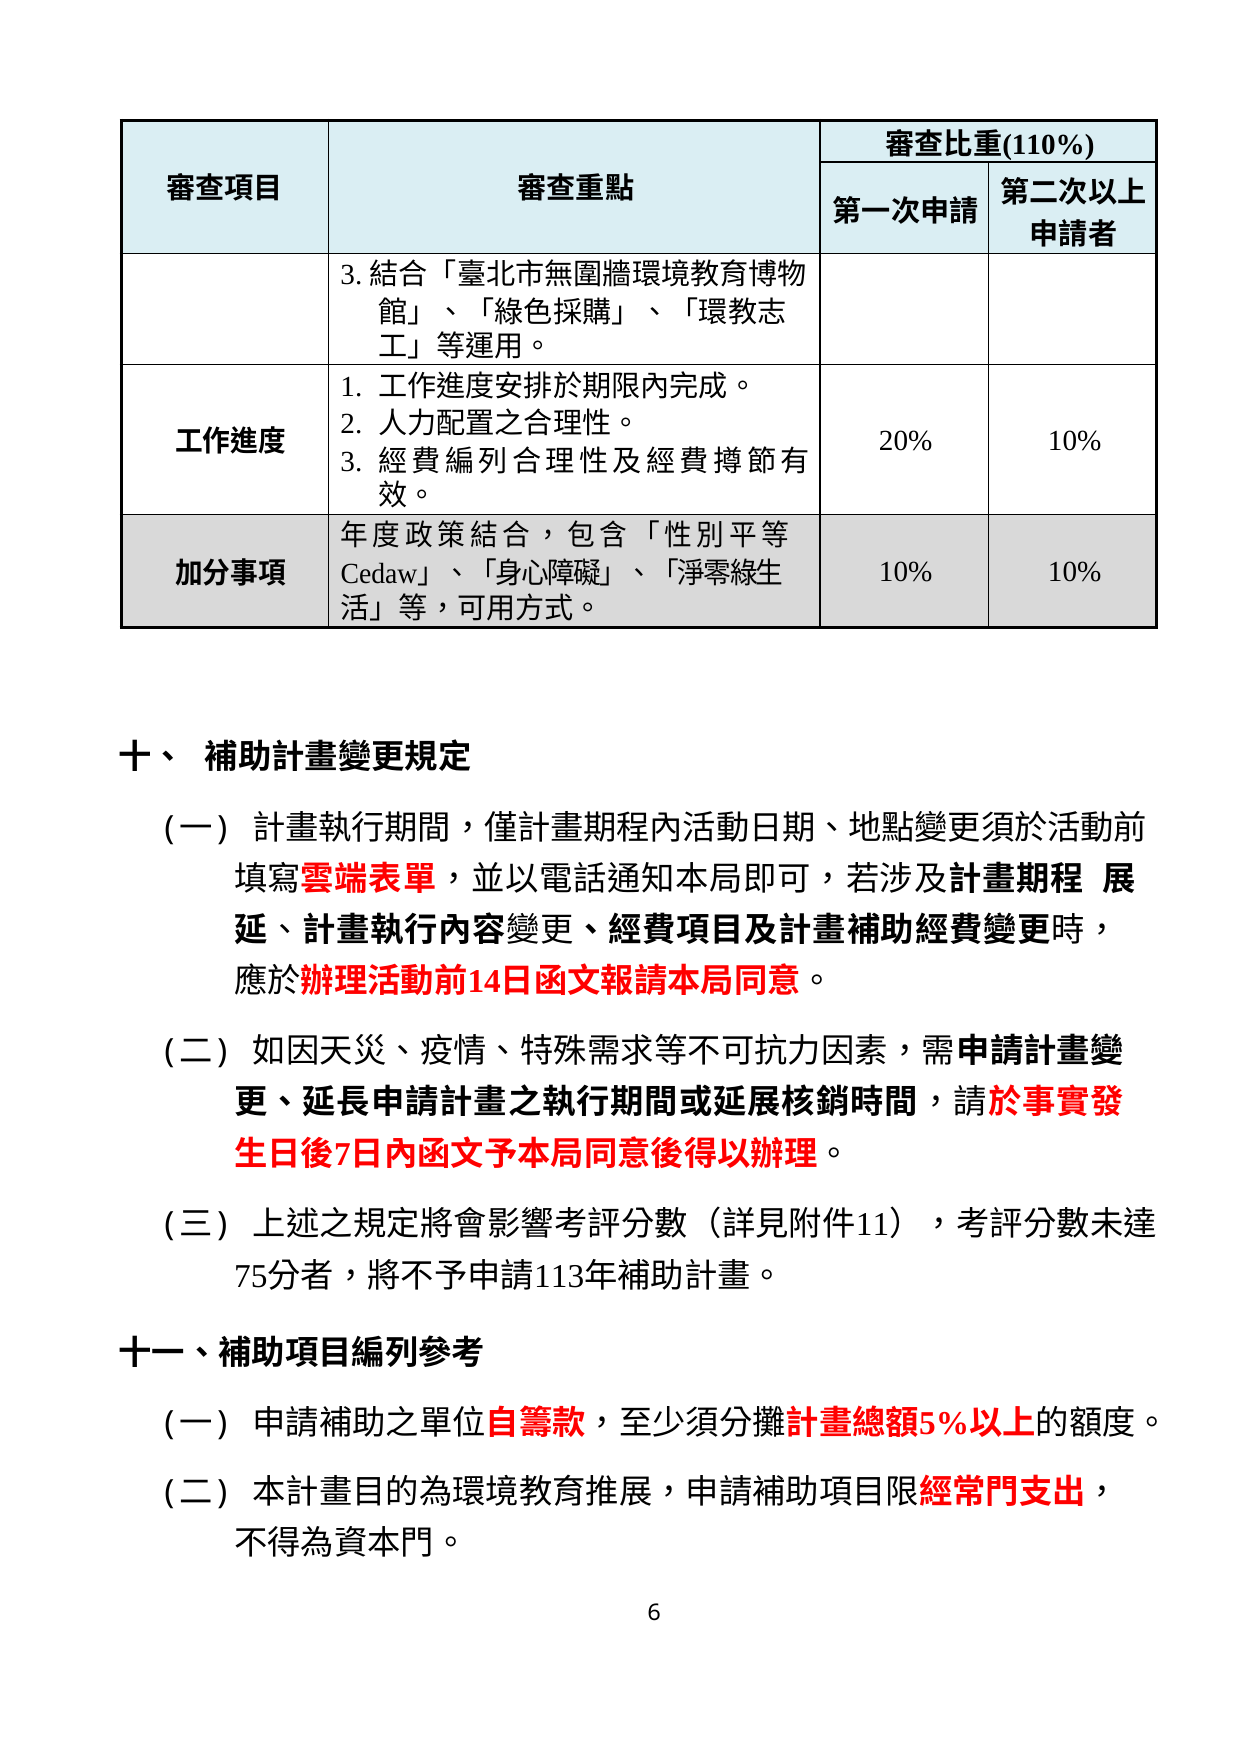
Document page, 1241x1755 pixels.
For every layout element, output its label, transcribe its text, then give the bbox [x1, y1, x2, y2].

text (二) 本計畫目的為環境教育推展，申請補助項目限經常門支出， 不得為資本門。 [159, 1465, 1123, 1564]
table_cell 第一次申請 [821, 163, 988, 253]
table_cell 加分事項 [123, 515, 328, 626]
table_cell 10% [989, 515, 1155, 626]
table_cell 10% [989, 365, 1155, 513]
table_cell 第二次以上申請者 [989, 163, 1155, 253]
subtitle 十、 補助計畫變更規定 [118, 733, 1188, 778]
table_cell [821, 254, 988, 363]
table_cell 工作進度安排於期限內完成。 人力配置之合理性。 經費編列合理性及經費撙節有 效。 [329, 365, 819, 513]
text (二) 如因天災、疫情、特殊需求等不可抗力因素，需申請計畫變更、延長申請計畫之執行期間或延展核銷時間，請於事實發生日後7日內函文予本局同意後得以辦理。 [159, 1024, 1124, 1174]
text (三) 上述之規定將會影響考評分數（詳見附件11），考評分數未達 [159, 1196, 1188, 1245]
table_cell 工作進度 [123, 365, 328, 513]
table_cell 20% [821, 365, 988, 513]
table_cell 年度政策結合，包含「性別平等 Cedaw」、「身心障礙」、「淨零綠生 活」等，可用方式。 [329, 515, 819, 626]
table_header 審查比重(110%) [821, 122, 1155, 161]
table_cell 3. 結合「臺北市無圍牆環境教育博物館」、「綠色採購」、「環教志 工」等運用。 [329, 254, 819, 363]
table_cell [989, 254, 1155, 363]
table_cell [123, 254, 328, 363]
text (一) 申請補助之單位自籌款，至少須分攤計畫總額5%以上的額度。 [159, 1402, 1188, 1443]
table_header 審查重點 [329, 122, 819, 253]
table_header 審查項目 [123, 122, 328, 253]
text 75分者，將不予申請113年補助計畫。十一、補助項目編列參考 [118, 1248, 788, 1374]
text (一) 計畫執行期間，僅計畫期程內活動日期、地點變更須於活動前填寫雲端表單，並以電話通知本局即可，若涉及計畫期程 展延、計畫執行內容變更、經費項目及計畫補助經費變更時， 應於辦理活動前14日函文報請本局同意。 [159, 800, 1157, 1002]
table_cell 10% [821, 515, 988, 626]
